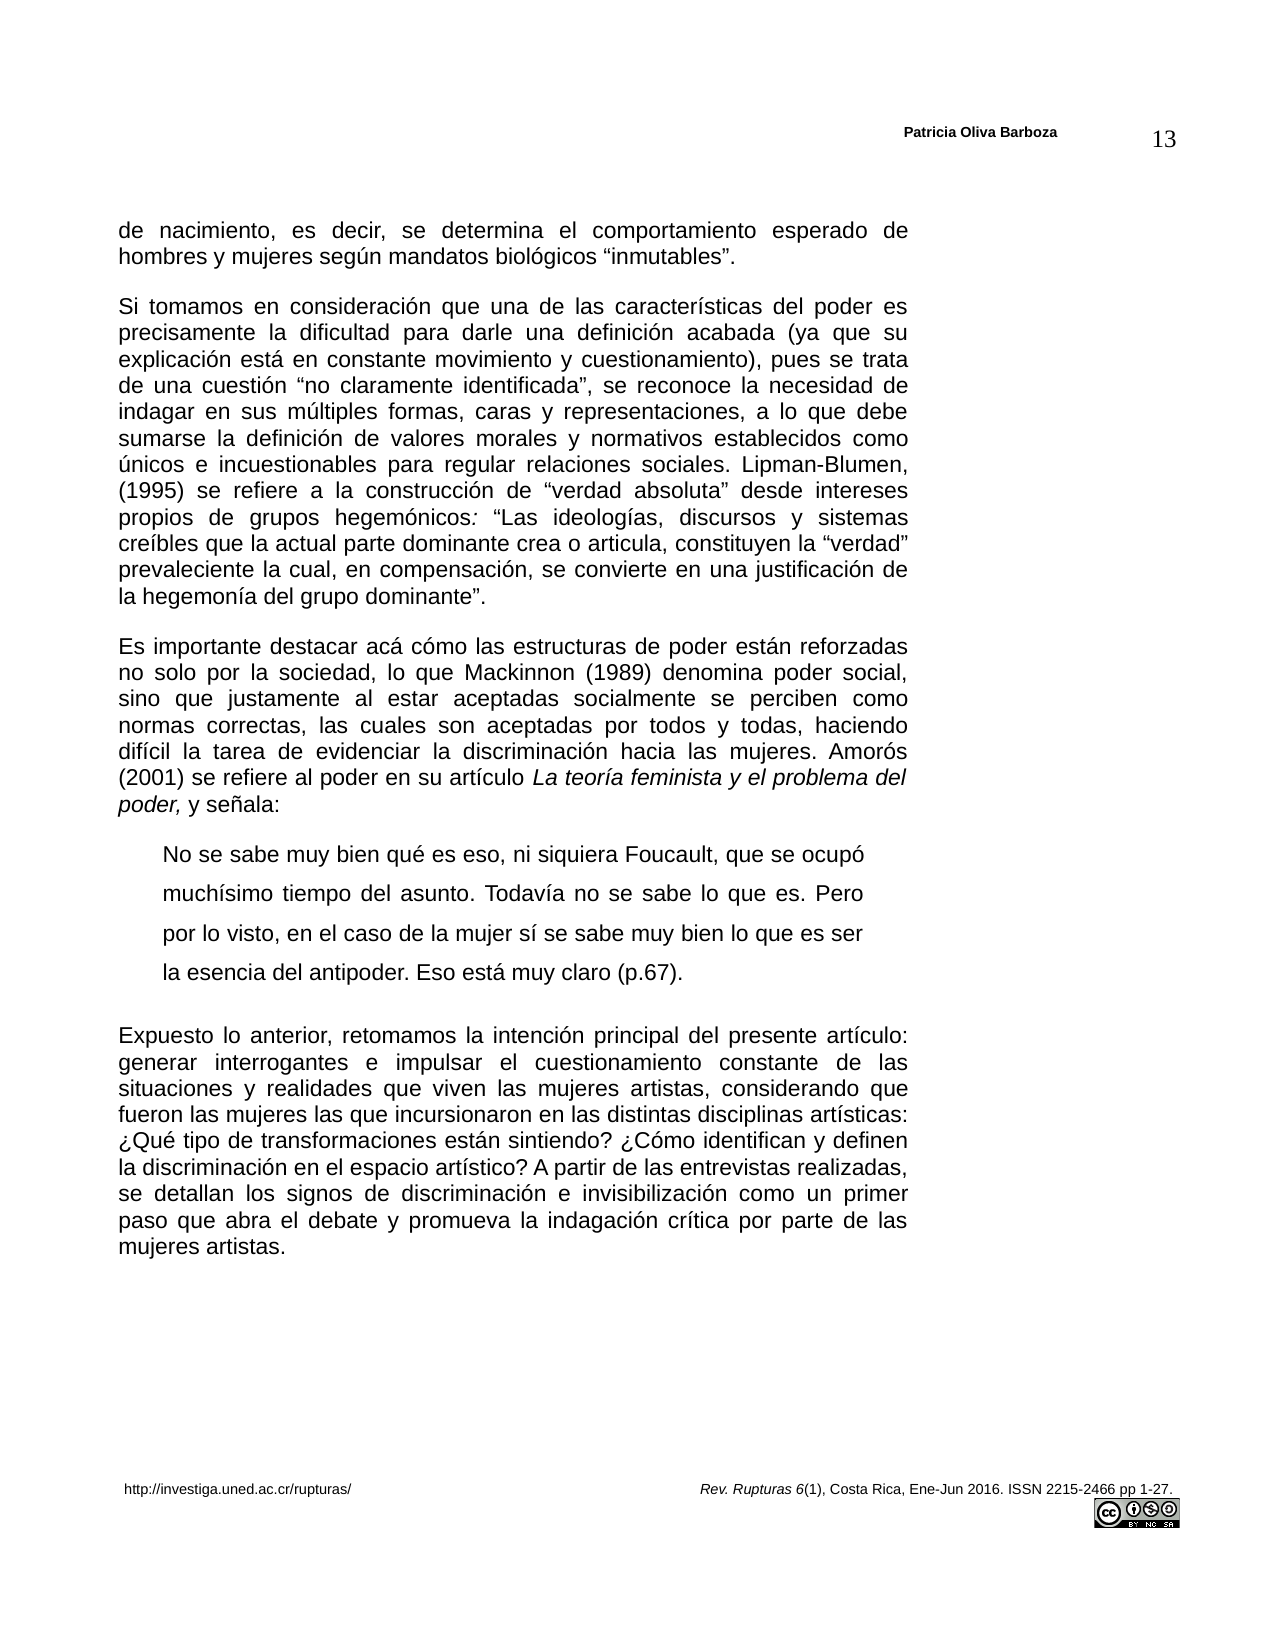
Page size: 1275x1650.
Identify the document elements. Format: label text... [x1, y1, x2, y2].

text Es importante destacar acá cómo las estructuras de poder están reforzadas no solo por la sociedad, lo que Mackinnon (1989) denomina poder social, sino que justamente al estar aceptadas socialmente se perciben como normas correctas, las cuales son aceptadas por todos y todas, haciendo difícil la tarea de evidenciar la discriminación hacia las mujeres. Amorós (2001) se refiere al poder en su artículo La teoría feminista y el problema del poder, y señala: [118, 633, 909, 817]
text No se sabe muy bien qué es eso, ni siquiera Foucault, que se ocupó muchísimo tiempo del asunto. Todavía no se sabe lo que es. Pero por lo visto, en el caso de la mujer sí se sabe muy bien lo que es ser la esencia del antipoder. Eso está muy claro (p.67). [162, 841, 864, 985]
text Si tomamos en consideración que una de las características del poder es precisamente la dificultad para darle una definición acabada (ya que su explicación está en constante movimiento y cuestionamiento), pues se trata de una cuestión “no claramente identificada”, se reconoce la necesidad de indagar en sus múltiples formas, caras y representaciones, a lo que debe sumarse la definición de valores morales y normativos establecidos como únicos e incuestionables para regular relaciones sociales. Lipman-Blumen, (1995) se refiere a la construcción de “verdad absoluta” desde intereses propios de grupos hegemónicos: “Las ideologías, discursos y sistemas creíbles que la actual parte dominante crea o articula, constituyen la “verdad” prevaleciente la cual, en compensación, se convierte en una justificación de la hegemonía del grupo dominante”. [118, 293, 909, 609]
picture [1094, 1498, 1180, 1528]
text de nacimiento, es decir, se determina el comportamiento esperado de hombres y mujeres según mandatos biológicos “inmutables”. [118, 217, 909, 269]
text Expuesto lo anterior, retomamos la intención principal del presente artículo: generar interrogantes e impulsar el cuestionamiento constante de las situaciones y realidades que viven las mujeres artistas, considerando que fueron las mujeres las que incursionaron en las distintas disciplinas artísticas: ¿Qué tipo de transformaciones están sintiendo? ¿Cómo identifican y definen la discriminación en el espacio artístico? A partir de las entrevistas realizadas, se detallan los signos de discriminación e invisibilización como un primer paso que abra el debate y promueva la indagación crítica por parte de las mujeres artistas. [118, 1022, 909, 1259]
